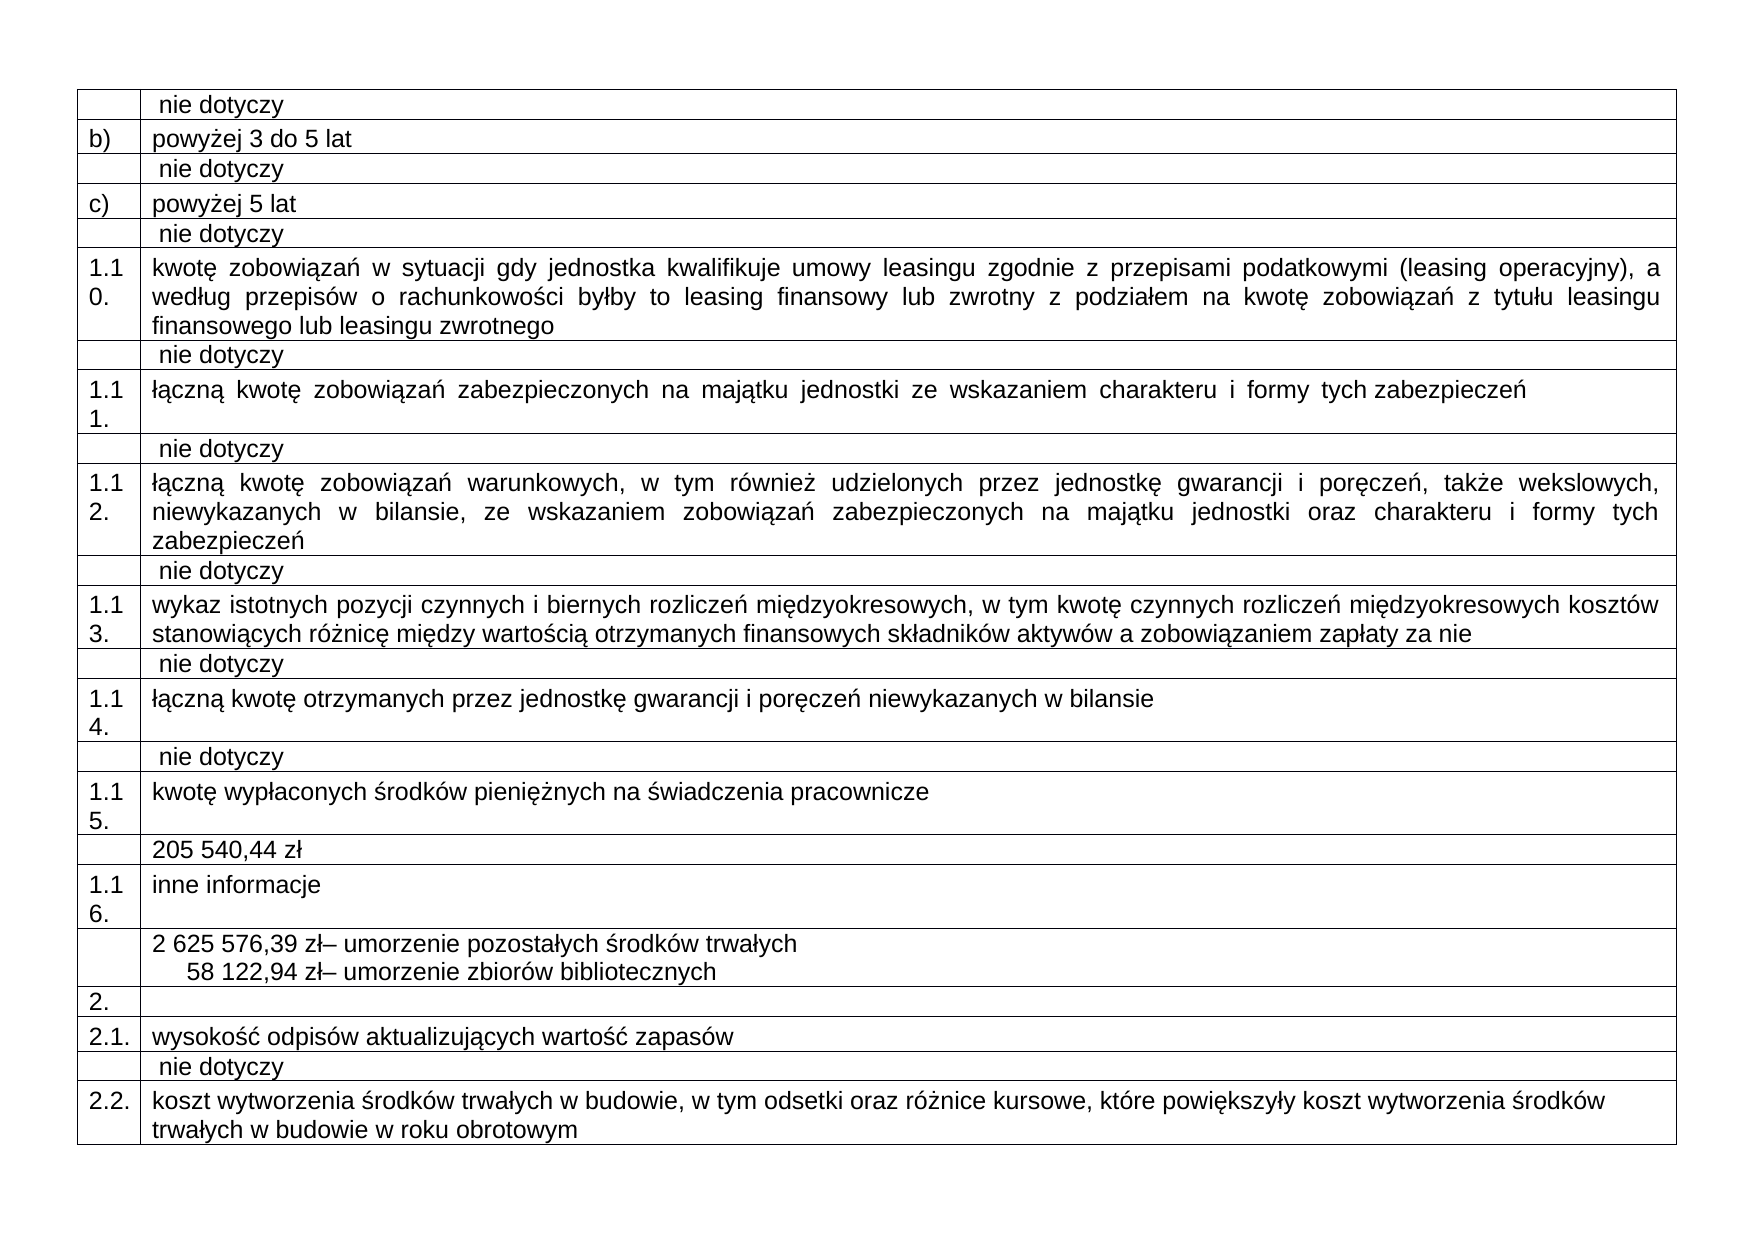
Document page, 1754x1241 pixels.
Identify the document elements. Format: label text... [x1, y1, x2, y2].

table_cell [78, 742, 140, 771]
table_cell 2. [78, 987, 140, 1016]
table_cell nie dotyczy [141, 219, 1676, 247]
table_cell inne informacje [141, 865, 1676, 928]
table_cell 1.16. [78, 865, 140, 928]
table_cell 1.11. [78, 370, 140, 433]
table_cell łączną kwotę zobowiązań warunkowych, w tym również udzielonych przez jednostkę gwarancji i poręczeń, także wekslowych, niewykazanych w bilansie, ze wskazaniem zobowiązań zabezpieczonych na majątku jednostki oraz charakteru i formy tych zabezpieczeń [141, 464, 1676, 555]
table_cell nie dotyczy [141, 341, 1676, 369]
table_cell [78, 1052, 140, 1080]
table_cell 1.15. [78, 772, 140, 834]
table_cell 205 540,44 zł [141, 835, 1676, 864]
table_cell 1.13. [78, 586, 140, 648]
table_cell nie dotyczy [141, 649, 1676, 678]
table_cell [78, 154, 140, 183]
table_cell 2.2. [78, 1081, 140, 1144]
table_cell [78, 434, 140, 462]
table_cell [78, 556, 140, 584]
table_cell [78, 649, 140, 678]
table_cell wykaz istotnych pozycji czynnych i biernych rozliczeń międzyokresowych, w tym kwotę czynnych rozliczeń międzyokresowych kosztów stanowiących różnicę między wartością otrzymanych finansowych składników aktywów a zobowiązaniem zapłaty za nie [141, 586, 1676, 648]
table_cell [78, 835, 140, 864]
table_cell [78, 341, 140, 369]
table_cell b) [78, 120, 140, 153]
table_cell 2 625 576,39 zł– umorzenie pozostałych środków trwałych 58 122,94 zł– umorzenie zbiorów bibliotecznych [141, 929, 1676, 986]
table_cell [78, 929, 140, 986]
table_cell powyżej 5 lat [141, 184, 1676, 217]
table_cell 1.14. [78, 679, 140, 741]
table_cell łączną kwotę otrzymanych przez jednostkę gwarancji i poręczeń niewykazanych w bilansie [141, 679, 1676, 741]
table_cell nie dotyczy [141, 556, 1676, 584]
table_cell nie dotyczy [141, 1052, 1676, 1080]
table_cell [78, 219, 140, 247]
table_cell nie dotyczy [141, 90, 1676, 118]
table_cell [78, 90, 140, 118]
table_cell [141, 987, 1676, 1016]
table_cell nie dotyczy [141, 154, 1676, 183]
table_cell wysokość odpisów aktualizujących wartość zapasów [141, 1017, 1676, 1051]
table_cell powyżej 3 do 5 lat [141, 120, 1676, 153]
table_cell łączną kwotę zobowiązań zabezpieczonych na majątku jednostki ze wskazaniem charakteru i formy tych zabezpieczeń [141, 370, 1676, 433]
table_cell 1.12. [78, 464, 140, 555]
table_cell 2.1. [78, 1017, 140, 1051]
table_cell kwotę wypłaconych środków pieniężnych na świadczenia pracownicze [141, 772, 1676, 834]
table_cell nie dotyczy [141, 434, 1676, 462]
table_cell 1.10. [78, 248, 140, 339]
table_cell nie dotyczy [141, 742, 1676, 771]
table_cell koszt wytworzenia środków trwałych w budowie, w tym odsetki oraz różnice kursowe, które powiększyły koszt wytworzenia środków trwałych w budowie w roku obrotowym [141, 1081, 1676, 1144]
table_cell c) [78, 184, 140, 217]
table_cell kwotę zobowiązań w sytuacji gdy jednostka kwalifikuje umowy leasingu zgodnie z przepisami podatkowymi (leasing operacyjny), a według przepisów o rachunkowości byłby to leasing finansowy lub zwrotny z podziałem na kwotę zobowiązań z tytułu leasingu finansowego lub leasingu zwrotnego [141, 248, 1676, 339]
